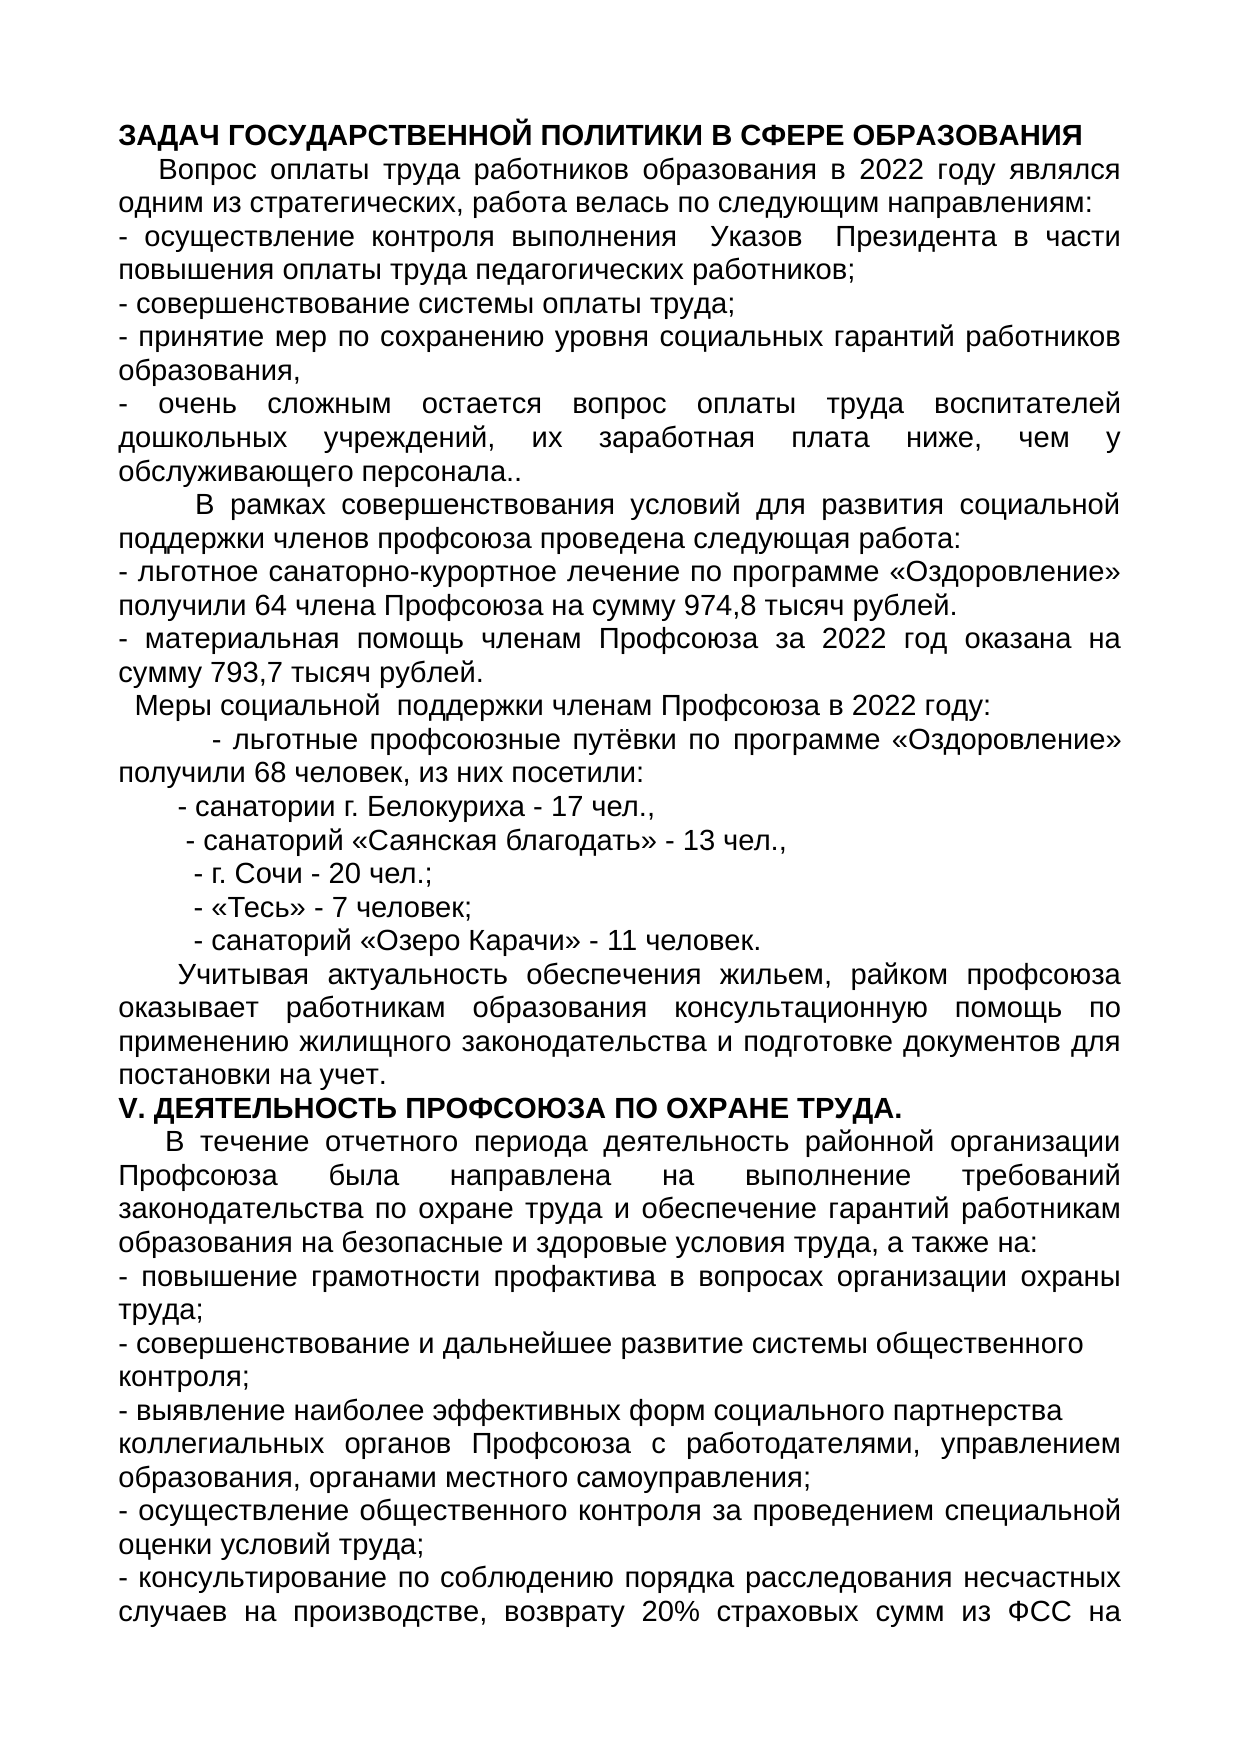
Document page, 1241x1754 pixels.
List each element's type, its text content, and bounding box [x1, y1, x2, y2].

text V. ДЕЯТЕЛЬНОСТЬ ПРОФСОЮЗА ПО ОХРАНЕ ТРУДА. [118, 1091, 1122, 1124]
text - материальная помощь членам Профсоюза за 2022 год оказана на сумму 793,7 тысяч рублей. [118, 621, 1122, 688]
text коллегиальных органов Профсоюза с работодателями, управлением образования, органами местного самоуправления; [118, 1426, 1122, 1493]
text - льготные профсоюзные путёвки по программе «Оздоровление» получили 68 человек, из них посетили: [118, 722, 1122, 789]
text Меры социальной поддержки членам Профсоюза в 2022 году: [118, 688, 1122, 722]
text - санаторий «Озеро Карачи» - 11 человек. [118, 923, 1122, 957]
text - санатории г. Белокуриха - 17 чел., [118, 789, 1122, 822]
text - принятие мер по сохранению уровня социальных гарантий работников образования, [118, 319, 1122, 386]
text - осуществление контроля выполнения Указов Президента в части повышения оплаты труда педагогических работников; [118, 219, 1122, 286]
text - консультирование по соблюдению порядка расследования несчастных случаев на производстве, возврату 20% страховых сумм из ФСС на [118, 1560, 1122, 1627]
text В рамках совершенствования условий для развития социальной поддержки членов профсоюза проведена следующая работа: [118, 487, 1122, 554]
text - осуществление общественного контроля за проведением специальной оценки условий труда; [118, 1493, 1122, 1560]
text - г. Сочи - 20 чел.; [118, 856, 1122, 889]
text - повышение грамотности профактива в вопросах организации охраны труда; [118, 1258, 1122, 1326]
text контроля; [118, 1359, 1122, 1393]
text - санаторий «Саянская благодать» - 13 чел., [118, 822, 1122, 856]
text - совершенствование и дальнейшее развитие системы общественного [118, 1326, 1122, 1359]
text - совершенствование системы оплаты труда; [118, 286, 1122, 319]
text - «Тесь» - 7 человек; [118, 889, 1122, 923]
text - выявление наиболее эффективных форм социального партнерства [118, 1393, 1122, 1426]
text Учитывая актуальность обеспечения жильем, райком профсоюза оказывает работникам образования консультационную помощь по применению жилищного законодательства и подготовке документов для постановки на учет. [118, 957, 1122, 1091]
text - льготное санаторно-курортное лечение по программе «Оздоровление» получили 64 члена Профсоюза на сумму 974,8 тысяч рублей. [118, 554, 1122, 621]
text - очень сложным остается вопрос оплаты труда воспитателей дошкольных учреждений, их заработная плата ниже, чем у обслуживающего персонала.. [118, 386, 1122, 487]
text В течение отчетного периода деятельность районной организации Профсоюза была направлена на выполнение требований законодательства по охране труда и обеспечение гарантий работникам образования на безопасные и здоровые условия труда, а также на: [118, 1124, 1122, 1258]
text ЗАДАЧ ГОСУДАРСТВЕННОЙ ПОЛИТИКИ В СФЕРЕ ОБРАЗОВАНИЯ [118, 118, 1122, 152]
text Вопрос оплаты труда работников образования в 2022 году являлся одним из стратегических, работа велась по следующим направлениям: [118, 152, 1122, 219]
